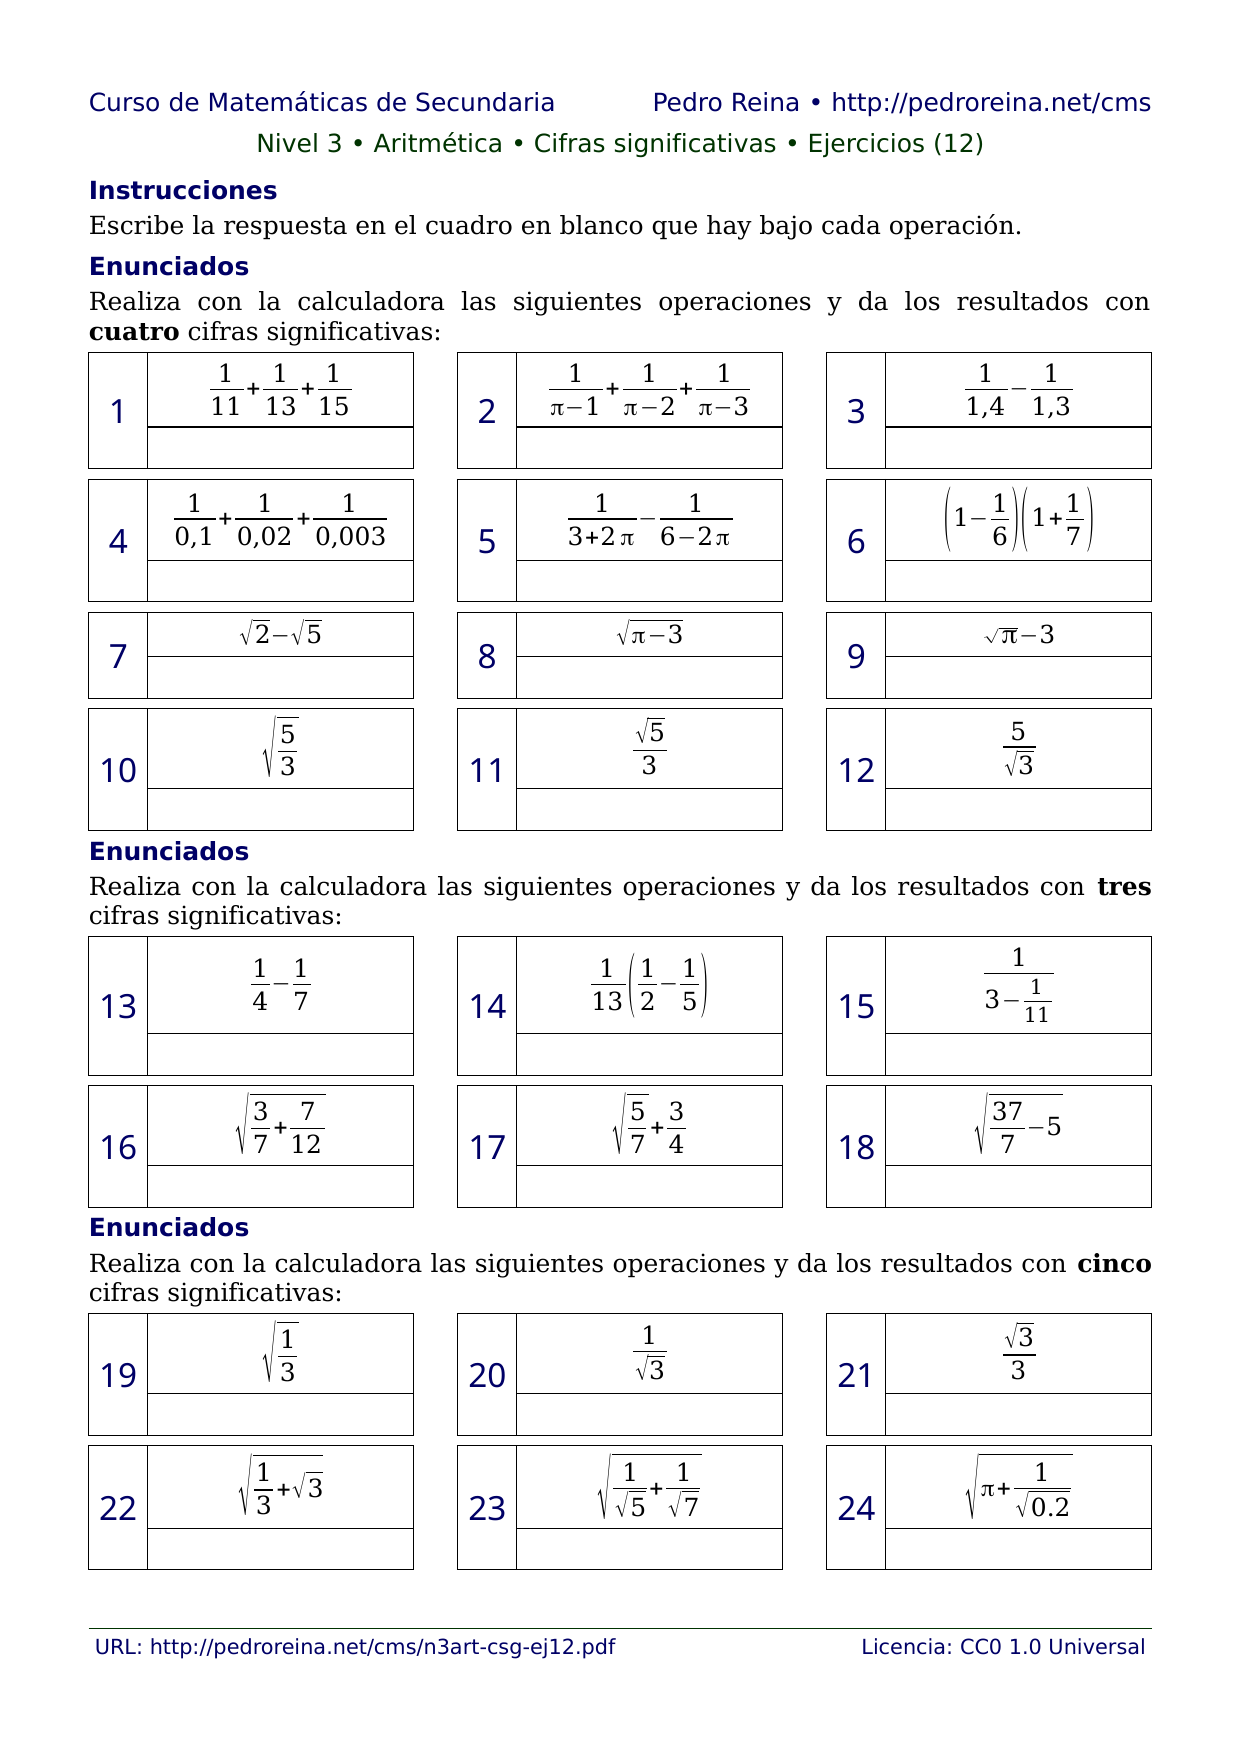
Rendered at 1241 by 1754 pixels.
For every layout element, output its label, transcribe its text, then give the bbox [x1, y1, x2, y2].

text Realiza con la calculadora las siguientes operaciones y da los resultados con cinco cifras significativas: [88, 1249, 1152, 1307]
table_cell [148, 1529, 413, 1569]
table_cell [783, 1393, 826, 1434]
table_header 23 [458, 1446, 516, 1569]
table_cell [517, 1394, 782, 1434]
table_header [148, 1314, 413, 1393]
table_header [783, 708, 826, 788]
table_header 18 [827, 1086, 885, 1207]
table_header [886, 613, 1151, 656]
table_cell [414, 1033, 457, 1074]
table_header [148, 709, 413, 788]
table_header 8 [458, 613, 516, 698]
table_header [517, 1314, 782, 1393]
table_header [783, 612, 826, 656]
table_cell [783, 426, 826, 468]
table_header 2 [458, 353, 516, 468]
table_header [783, 479, 826, 559]
table_header [517, 1086, 782, 1165]
table_header [414, 708, 457, 788]
table_cell [886, 1166, 1151, 1207]
table_header 17 [458, 1086, 516, 1207]
table_cell [783, 788, 826, 830]
table_header 11 [458, 709, 516, 830]
table_cell [414, 656, 457, 698]
table_cell [517, 1529, 782, 1569]
text Realiza con la calculadora las siguientes operaciones y da los resultados con tres cifras significativas: [88, 872, 1152, 930]
table_header 10 [89, 709, 147, 830]
table_cell [886, 657, 1151, 698]
table_header [148, 480, 413, 559]
table_cell [886, 561, 1151, 601]
table_cell [414, 788, 457, 830]
table_header [414, 1085, 457, 1165]
table_cell [886, 1034, 1151, 1074]
table_cell [414, 1165, 457, 1207]
table_cell [148, 1034, 413, 1074]
text Nivel 3 • Aritmética • Cifras significativas • Ejercicios (12) [88, 129, 1152, 159]
table_header [414, 479, 457, 559]
table_cell [886, 1529, 1151, 1569]
table_header [783, 352, 826, 426]
text Escribe la respuesta en el cuadro en blanco que hay bajo cada operación. [88, 211, 1152, 241]
table_cell [517, 561, 782, 601]
text Instrucciones [88, 176, 1152, 206]
text Curso de Matemáticas de Secundaria Pedro Reina • http://pedroreina.net/cms [88, 88, 1152, 118]
table_header [148, 1446, 413, 1528]
table_cell [414, 1528, 457, 1569]
table_cell [148, 657, 413, 698]
table_header [414, 1445, 457, 1528]
table_header [414, 936, 457, 1033]
table_header [886, 1314, 1151, 1393]
table_cell [783, 1528, 826, 1569]
table_header [783, 1085, 826, 1165]
table_header 9 [827, 613, 885, 698]
table_header 12 [827, 709, 885, 830]
table_header [517, 937, 782, 1033]
table_header [783, 936, 826, 1033]
table_cell [783, 1165, 826, 1207]
table_cell [148, 1166, 413, 1207]
table_header 14 [458, 937, 516, 1074]
table_header [886, 937, 1151, 1033]
table_cell [517, 657, 782, 698]
table_header 7 [89, 613, 147, 698]
table_cell [517, 789, 782, 830]
table_header 3 [827, 353, 885, 468]
table_header [783, 1313, 826, 1393]
table_header [886, 353, 1151, 426]
table_header 19 [89, 1314, 147, 1434]
table_cell [414, 1393, 457, 1434]
table_cell [517, 1034, 782, 1074]
table_header [414, 352, 457, 426]
table_header 4 [89, 480, 147, 601]
table_header [517, 480, 782, 559]
text Enunciados [88, 252, 1152, 282]
table_cell [886, 1394, 1151, 1434]
table_cell [148, 1394, 413, 1434]
table_cell [783, 560, 826, 601]
table_header [414, 612, 457, 656]
table_cell [886, 789, 1151, 830]
table_header 13 [89, 937, 147, 1074]
table_header 5 [458, 480, 516, 601]
table_header [414, 1313, 457, 1393]
table_header [517, 613, 782, 656]
table_cell [148, 561, 413, 601]
table_header 21 [827, 1314, 885, 1434]
table_header 6 [827, 480, 885, 601]
text Realiza con la calculadora las siguientes operaciones y da los resultados con cuatro cifras significativas: [88, 288, 1152, 346]
table_header [148, 937, 413, 1033]
table_header [517, 1446, 782, 1528]
table_header [783, 1445, 826, 1528]
table_header 15 [827, 937, 885, 1074]
table_cell [517, 428, 782, 468]
table_header [886, 480, 1151, 559]
table_header [517, 353, 782, 426]
table_header 24 [827, 1446, 885, 1569]
table_header [148, 613, 413, 656]
text Enunciados [88, 1214, 1152, 1243]
table_cell [517, 1166, 782, 1207]
table_header 22 [89, 1446, 147, 1569]
table_cell [783, 656, 826, 698]
table_header 1 [89, 353, 147, 468]
table_cell [783, 1033, 826, 1074]
table_cell [886, 428, 1151, 468]
text Enunciados [88, 837, 1152, 866]
table_cell [148, 428, 413, 468]
table_header [886, 1446, 1151, 1528]
table_header [148, 353, 413, 426]
table_cell [148, 789, 413, 830]
table_cell [414, 426, 457, 468]
table_header [517, 709, 782, 788]
table_header [886, 709, 1151, 788]
table_cell [414, 560, 457, 601]
table_header [148, 1086, 413, 1165]
table_header 16 [89, 1086, 147, 1207]
table_header 20 [458, 1314, 516, 1434]
table_header [886, 1086, 1151, 1165]
